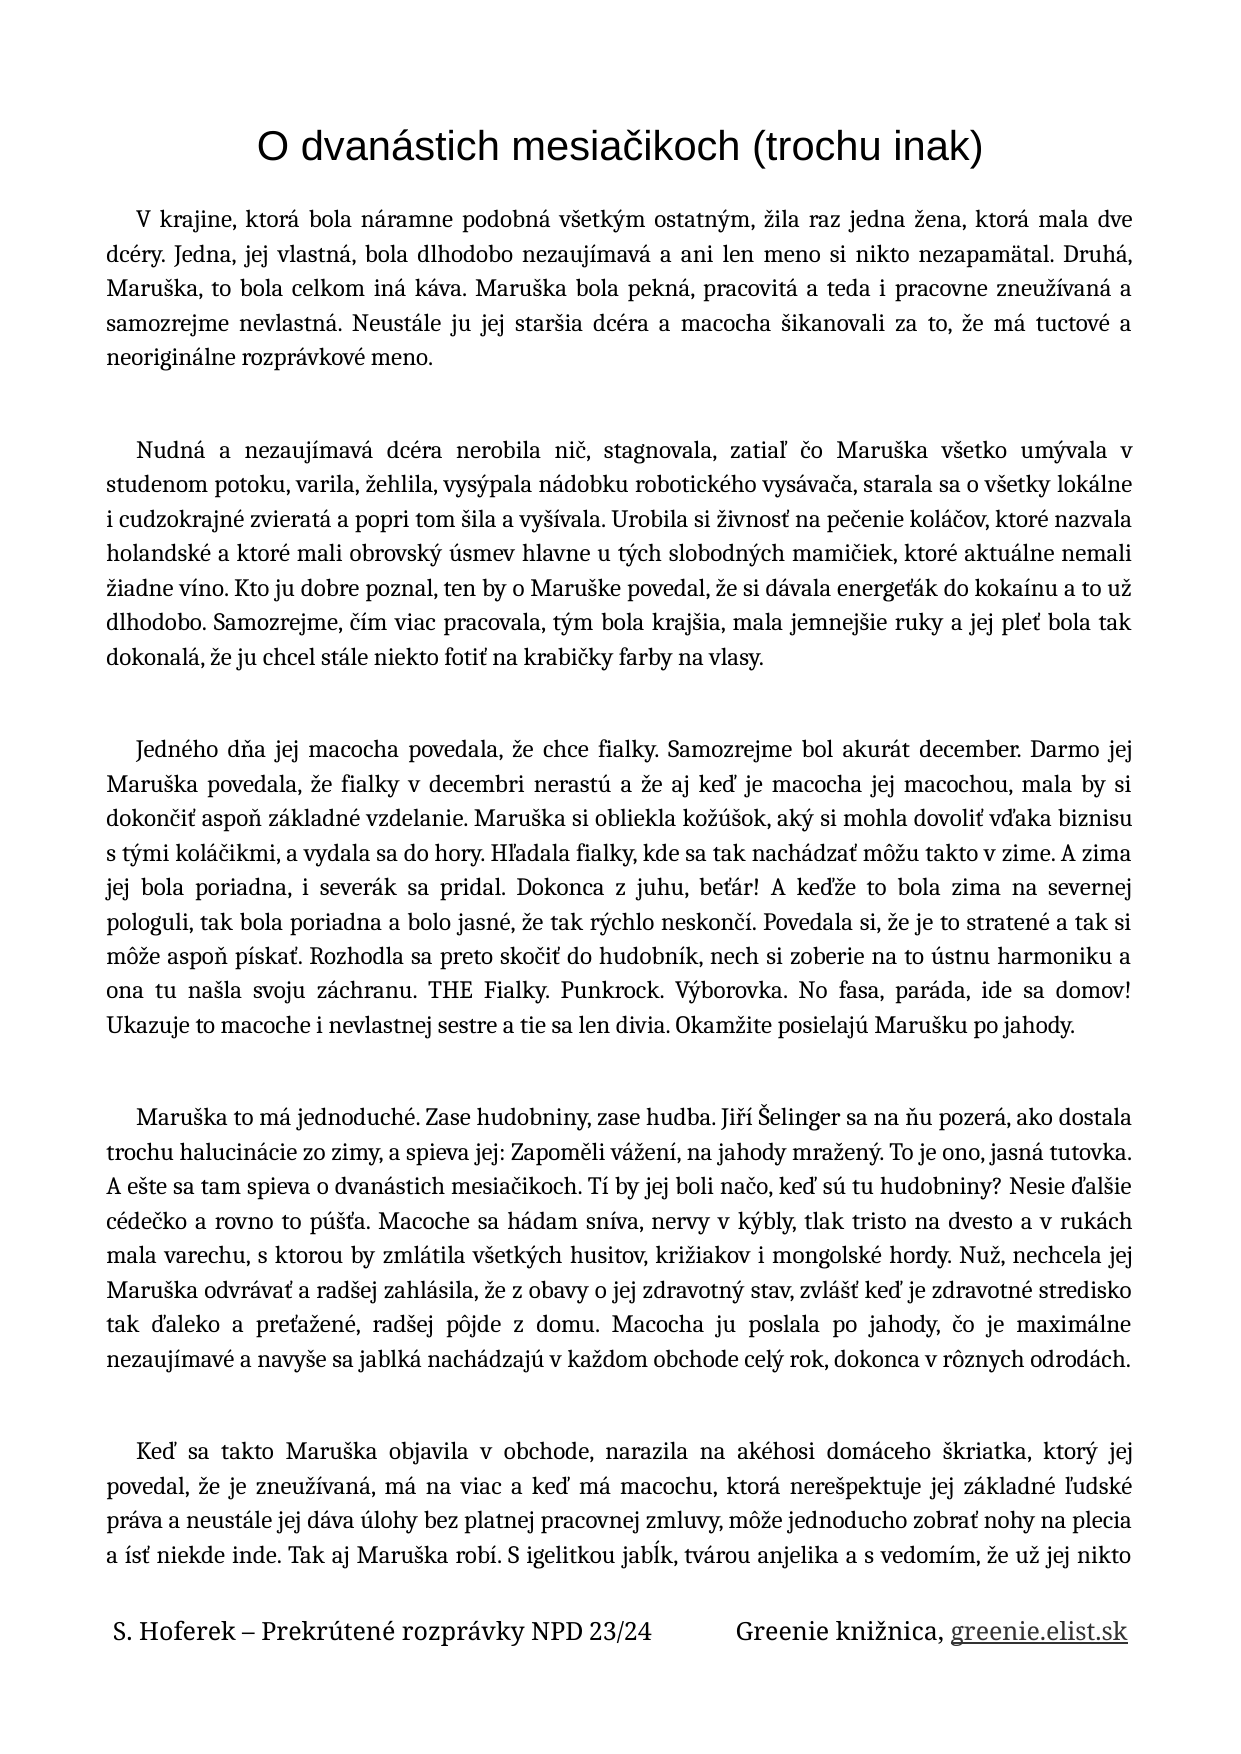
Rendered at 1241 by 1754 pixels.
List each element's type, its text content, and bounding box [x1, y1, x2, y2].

text V krajine, ktorá bola náramne podobná všetkým ostatným, žila raz jedna žena, ktorá mala dve dcéry. Jedna, jej vlastná, bola dlhodobo nezaujímavá a ani len meno si nikto nezapamätal. Druhá, Maruška, to bola celkom iná káva. Maruška bola pekná, pracovitá a teda i pracovne zneužívaná a samozrejme nevlastná. Neustále ju jej staršia dcéra a macocha šikanovali za to, že má tuctové a neoriginálne rozprávkové meno. [106, 205, 1134, 372]
text Maruška to má jednoduché. Zase hudobniny, zase hudba. Jiří Šelinger sa na ňu pozerá, ako dostala trochu halucinácie zo zimy, a spieva jej: Zapoměli vážení, na jahody mražený. To je ono, jasná tutovka. A ešte sa tam spieva o dvanástich mesiačikoch. Tí by jej boli načo, keď sú tu hudobniny? Nesie ďalšie cédečko a rovno to púšťa. Macoche sa hádam sníva, nervy v kýbly, tlak tristo na dvesto a v rukách mala varechu, s ktorou by zmlátila všetkých husitov, križiakov i mongolské hordy. Nuž, nechcela jej Maruška odvrávať a radšej zahlásila, že z obavy o jej zdravotný stav, zvlášť keď je zdravotné stredisko tak ďaleko a preťažené, radšej pôjde z domu. Macocha ju poslala po jahody, čo je maximálne nezaujímavé a navyše sa jablká nachádzajú v každom obchode celý rok, dokonca v rôznych odrodách. [106, 1103, 1134, 1373]
text Jedného dňa jej macocha povedala, že chce fialky. Samozrejme bol akurát december. Darmo jej Maruška povedala, že fialky v decembri nerastú a že aj keď je macocha jej macochou, mala by si dokončiť aspoň základné vzdelanie. Maruška si obliekla kožúšok, aký si mohla dovoliť vďaka biznisu s tými koláčikmi, a vydala sa do hory. Hľadala fialky, kde sa tak nachádzať môžu takto v zime. A zima jej bola poriadna, i severák sa pridal. Dokonca z juhu, beťár! A keďže to bola zima na severnej pologuli, tak bola poriadna a bolo jasné, že tak rýchlo neskončí. Povedala si, že je to stratené a tak si môže aspoň pískať. Rozhodla sa preto skočiť do hudobník, nech si zoberie na to ústnu harmoniku a ona tu našla svoju záchranu. THE Fialky. Punkrock. Výborovka. No fasa, paráda, ide sa domov! Ukazuje to macoche i nevlastnej sestre a tie sa len divia. Okamžite posielajú Marušku po jahody. [106, 735, 1134, 1039]
text Keď sa takto Maruška objavila v obchode, narazila na akéhosi domáceho škriatka, ktorý jej povedal, že je zneužívaná, má na viac a keď má macochu, ktorá nerešpektuje jej základné ľudské práva a neustále jej dáva úlohy bez platnej pracovnej zmluvy, môže jednoducho zobrať nohy na plecia a ísť niekde inde. Tak aj Maruška robí. S igelitkou jabĺk, tvárou anjelika a s vedomím, že už jej nikto [106, 1437, 1134, 1569]
subtitle O dvanástich mesiačikoch (trochu inak) [106, 121, 1134, 169]
text Nudná a nezaujímavá dcéra nerobila nič, stagnovala, zatiaľ čo Maruška všetko umývala v studenom potoku, varila, žehlila, vysýpala nádobku robotického vysávača, starala sa o všetky lokálne i cudzokrajné zvieratá a popri tom šila a vyšívala. Urobila si živnosť na pečenie koláčov, ktoré nazvala holandské a ktoré mali obrovský úsmev hlavne u tých slobodných mamičiek, ktoré aktuálne nemali žiadne víno. Kto ju dobre poznal, ten by o Maruške povedal, že si dávala energeťák do kokaínu a to už dlhodobo. Samozrejme, čím viac pracovala, tým bola krajšia, mala jemnejšie ruky a jej pleť bola tak dokonalá, že ju chcel stále niekto fotiť na krabičky farby na vlasy. [106, 436, 1134, 671]
